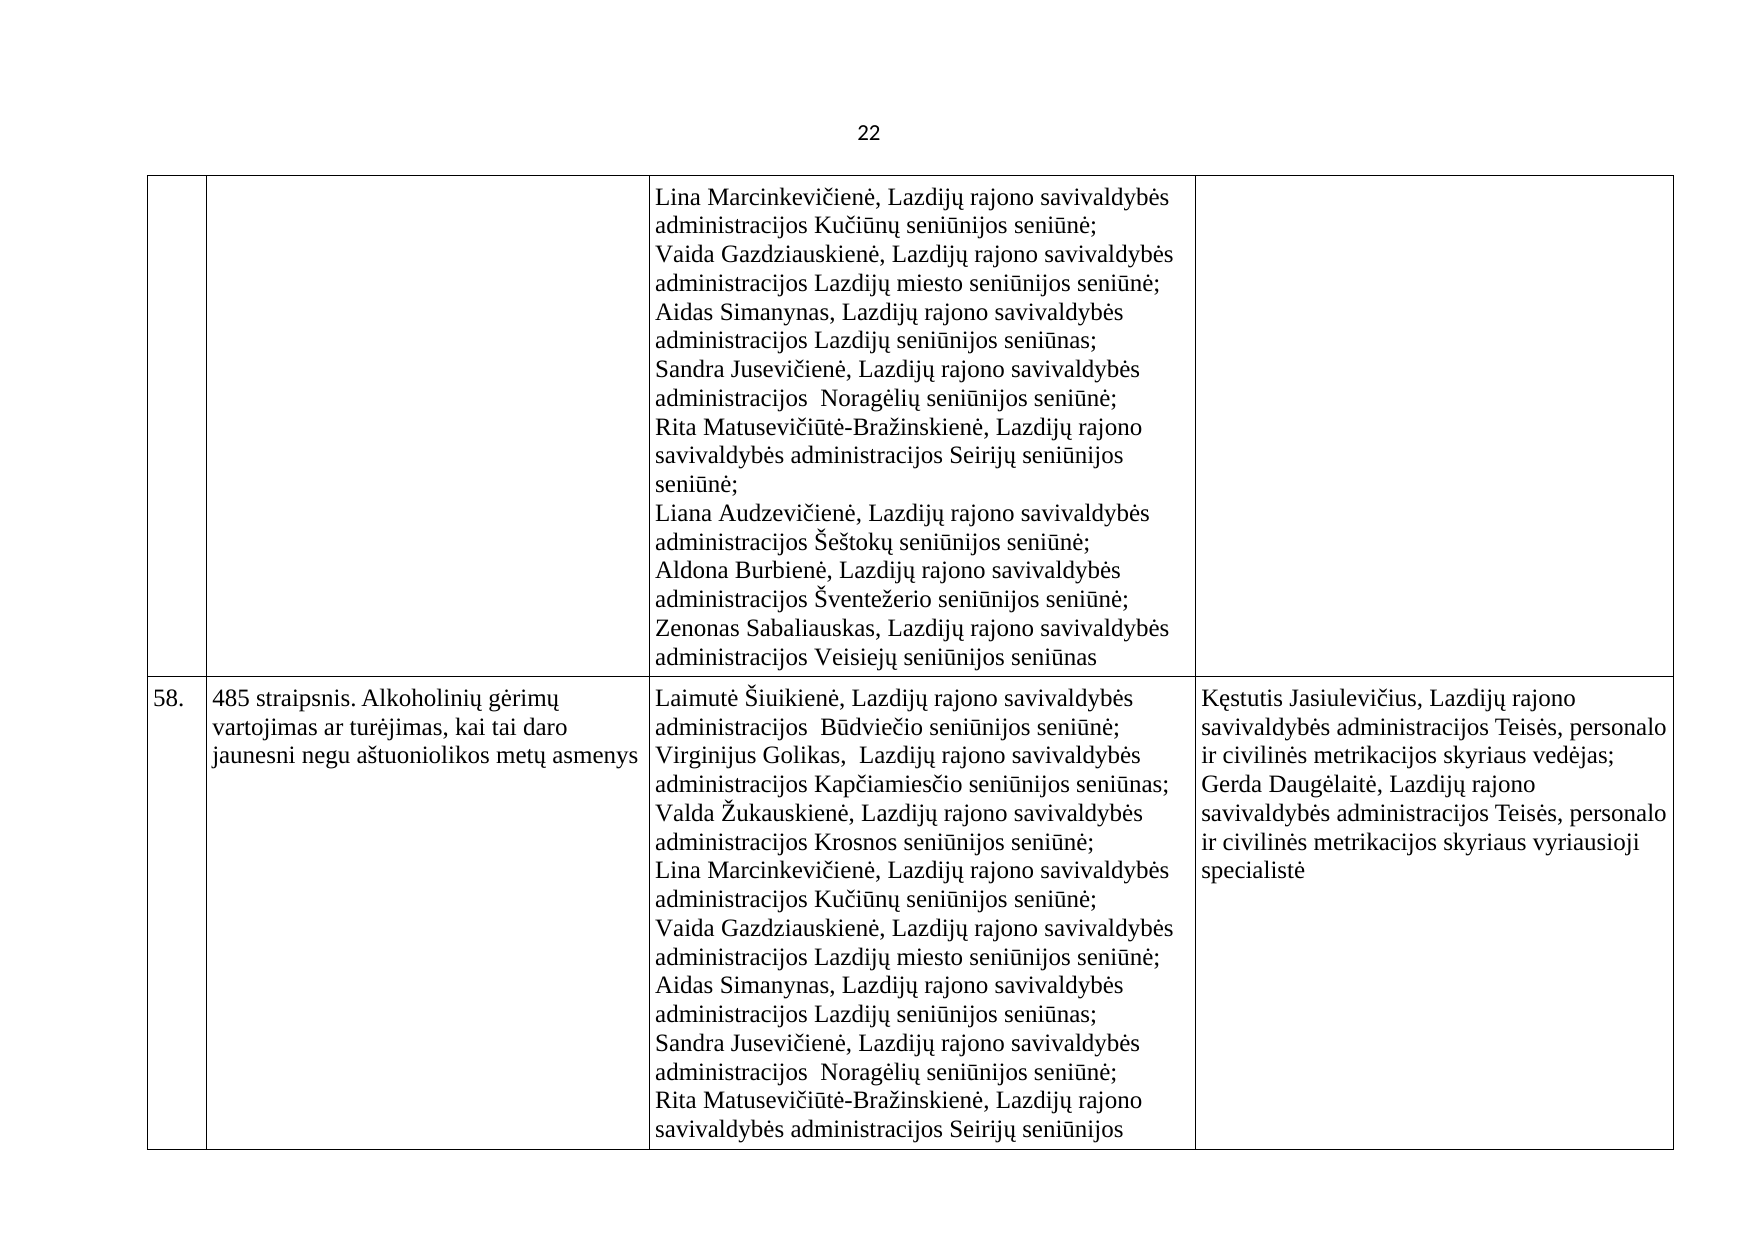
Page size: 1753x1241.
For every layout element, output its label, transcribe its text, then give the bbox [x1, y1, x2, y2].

table_cell 485 straipsnis. Alkoholinių gėrimų vartojimas ar turėjimas, kai tai daro jaunesni negu aštuoniolikos metų asmenys [207, 677, 649, 1149]
table_cell Lina Marcinkevičienė, Lazdijų rajono savivaldybės administracijos Kučiūnų seniūnijos seniūnė; Vaida Gazdziauskienė, Lazdijų rajono savivaldybės administracijos Lazdijų miesto seniūnijos seniūnė; Aidas Simanynas, Lazdijų rajono savivaldybės administracijos Lazdijų seniūnijos seniūnas; Sandra Jusevičienė, Lazdijų rajono savivaldybės administracijos Noragėlių seniūnijos seniūnė; Rita Matusevičiūtė-Bražinskienė, Lazdijų rajono savivaldybės administracijos Seirijų seniūnijos seniūnė; Liana Audzevičienė, Lazdijų rajono savivaldybės administracijos Šeštokų seniūnijos seniūnė; Aldona Burbienė, Lazdijų rajono savivaldybės administracijos Šventežerio seniūnijos seniūnė; Zenonas Sabaliauskas, Lazdijų rajono savivaldybės administracijos Veisiejų seniūnijos seniūnas [650, 176, 1195, 676]
table_cell [207, 176, 649, 676]
table_cell 58. [148, 677, 206, 1149]
table_cell [148, 176, 206, 676]
table_cell [1196, 176, 1673, 676]
table_cell Laimutė Šiuikienė, Lazdijų rajono savivaldybės administracijos Būdviečio seniūnijos seniūnė; Virginijus Golikas, Lazdijų rajono savivaldybės administracijos Kapčiamiesčio seniūnijos seniūnas; Valda Žukauskienė, Lazdijų rajono savivaldybės administracijos Krosnos seniūnijos seniūnė; Lina Marcinkevičienė, Lazdijų rajono savivaldybės administracijos Kučiūnų seniūnijos seniūnė; Vaida Gazdziauskienė, Lazdijų rajono savivaldybės administracijos Lazdijų miesto seniūnijos seniūnė; Aidas Simanynas, Lazdijų rajono savivaldybės administracijos Lazdijų seniūnijos seniūnas; Sandra Jusevičienė, Lazdijų rajono savivaldybės administracijos Noragėlių seniūnijos seniūnė; Rita Matusevičiūtė-Bražinskienė, Lazdijų rajono savivaldybės administracijos Seirijų seniūnijos [650, 677, 1195, 1149]
table_cell Kęstutis Jasiulevičius, Lazdijų rajono savivaldybės administracijos Teisės, personalo ir civilinės metrikacijos skyriaus vedėjas; Gerda Daugėlaitė, Lazdijų rajono savivaldybės administracijos Teisės, personalo ir civilinės metrikacijos skyriaus vyriausioji specialistė [1196, 677, 1673, 1149]
